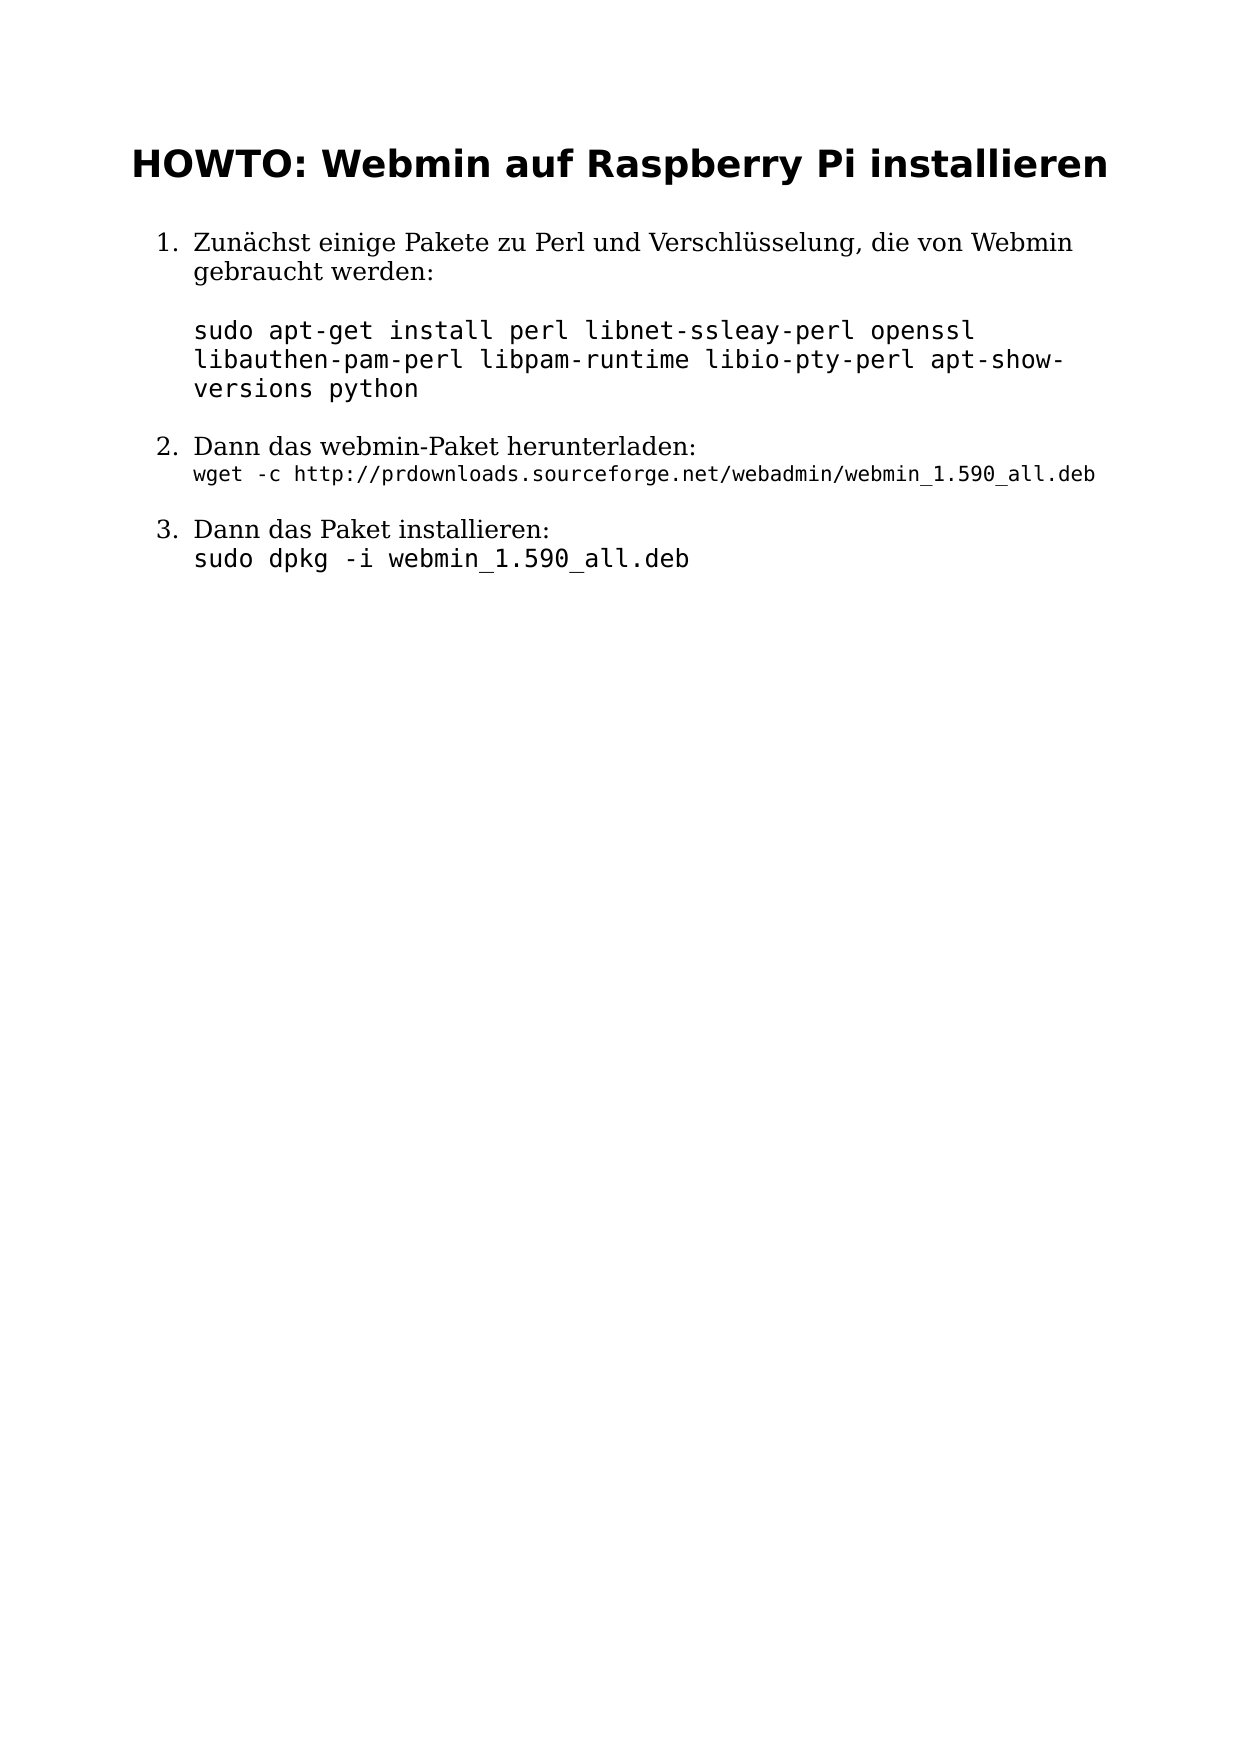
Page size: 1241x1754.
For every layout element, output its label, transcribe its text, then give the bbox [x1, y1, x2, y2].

list Dann das Paket installieren: sudo dpkg -i webmin_1.590_all.deb [156, 515, 1122, 573]
title HOWTO: Webmin auf Raspberry Pi installieren [118, 143, 1122, 187]
list Dann das webmin-Paket herunterladen: wget -c http://prdownloads.sourceforge.net/webadmin/webmin_1.590_all.deb [156, 433, 1122, 515]
list Zunächst einige Pakete zu Perl und Verschlüsselung, die von Webmin gebraucht werden: sudo apt-get install perl libnet-ssleay-perl openssl libauthen-pam-perl libpam-runtime libio-pty-perl apt-show-versions python [156, 228, 1122, 433]
